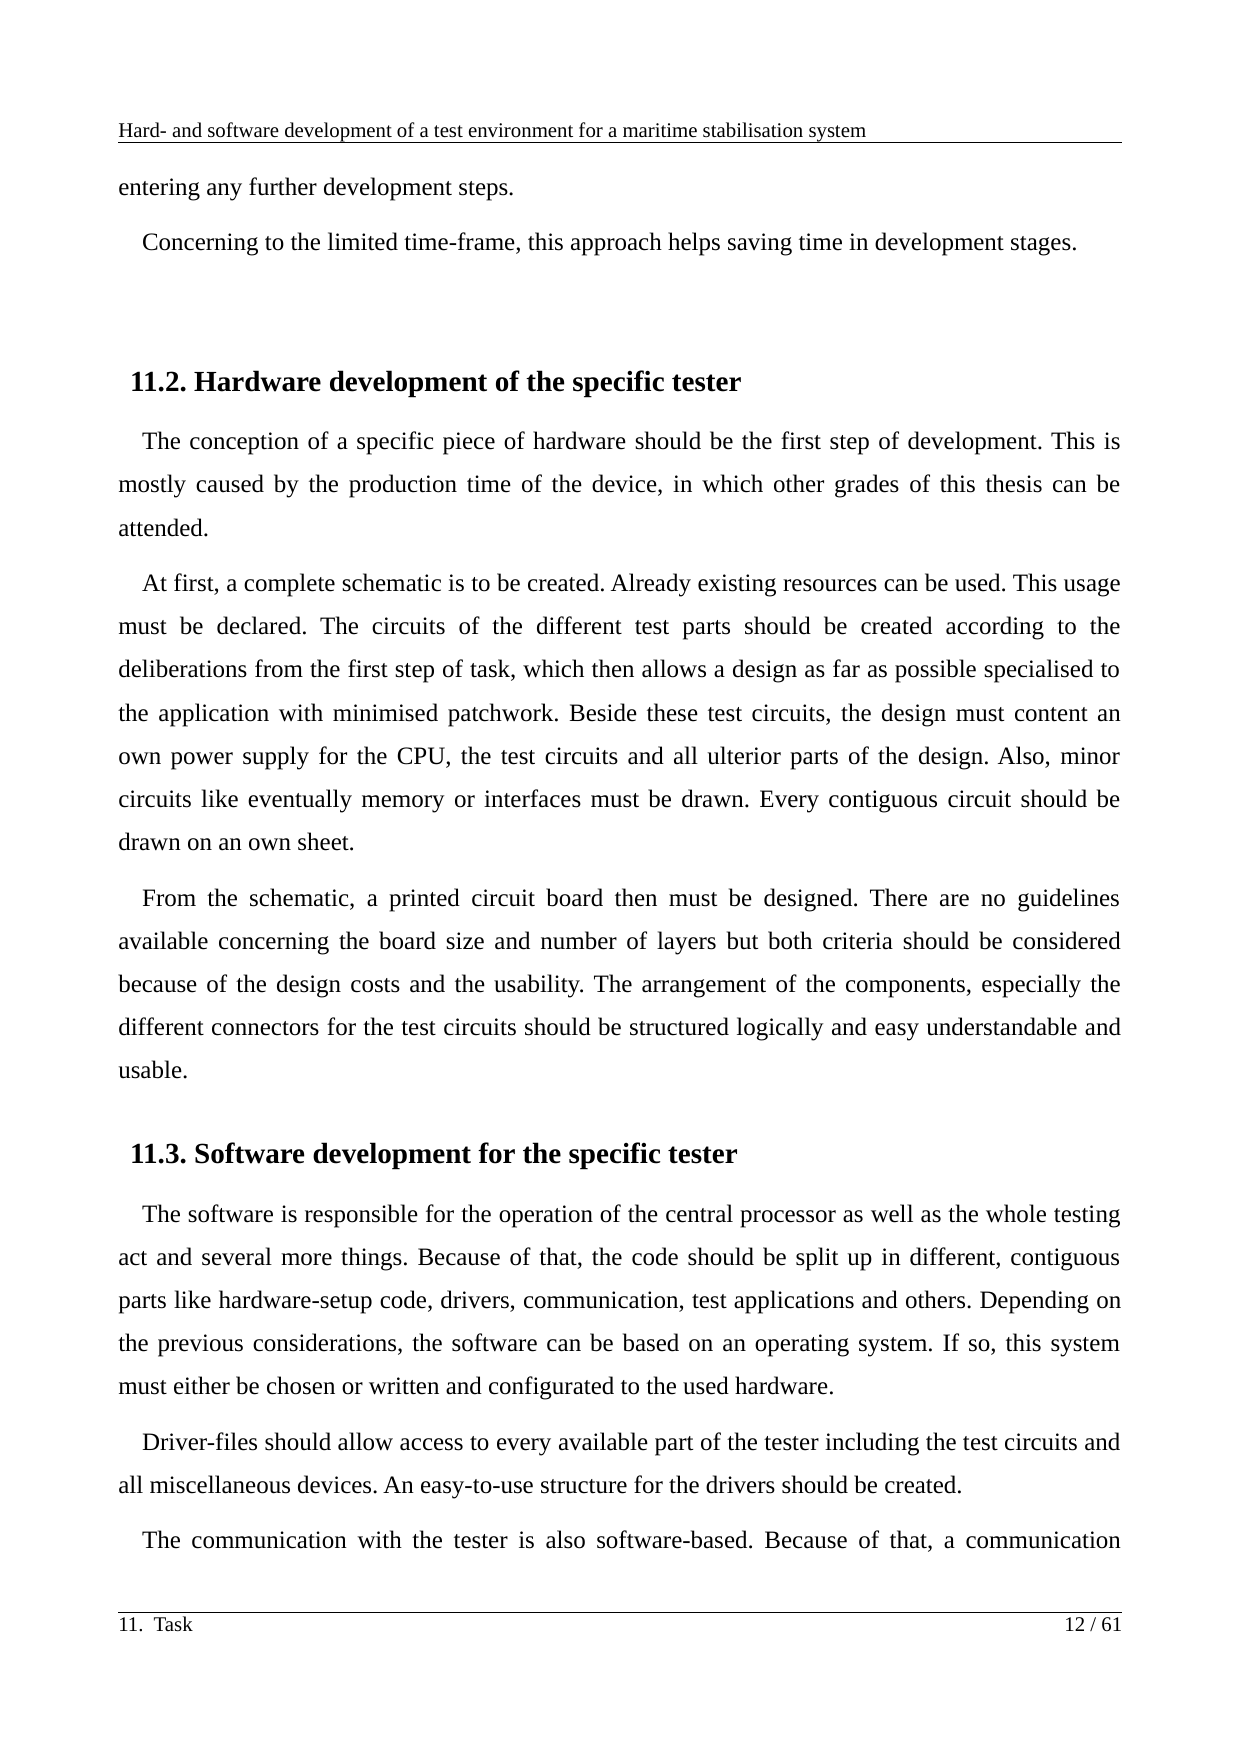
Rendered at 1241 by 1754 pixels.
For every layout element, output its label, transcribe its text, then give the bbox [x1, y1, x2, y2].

text The conception of a specific piece of hardware should be the first step of development. This is mostly caused by the production time of the device, in which other grades of this thesis can be attended. [118, 426, 1122, 541]
text Concerning to the limited time-frame, this approach helps saving time in development stages. [118, 227, 1122, 256]
text From the schematic, a printed circuit board then must be designed. There are no guidelines available concerning the board size and number of layers but both criteria should be considered because of the design costs and the usability. The arrangement of the components, especially the different connectors for the test circuits should be structured logically and easy understandable and usable. [118, 883, 1122, 1084]
subtitle Software development for the specific tester [118, 1136, 1122, 1169]
text The software is responsible for the operation of the central processor as well as the whole testing act and several more things. Because of that, the code should be split up in different, contiguous parts like hardware-setup code, drivers, communication, test applications and others. Depending on the previous considerations, the software can be based on an operating system. If so, this system must either be chosen or written and configurated to the used hardware. [118, 1199, 1122, 1400]
text The communication with the tester is also software-based. Because of that, a communication [118, 1526, 1122, 1554]
text At first, a complete schematic is to be created. Already existing resources can be used. This usage must be declared. The circuits of the different test parts should be created according to the deliberations from the first step of task, which then allows a design as far as possible specialised to the application with minimised patchwork. Beside these test circuits, the design must content an own power supply for the CPU, the test circuits and all ulterior parts of the design. Also, minor circuits like eventually memory or interfaces must be drawn. Every contiguous circuit should be drawn on an own sheet. [118, 568, 1122, 856]
text entering any further development steps. [118, 172, 1122, 201]
text Driver-files should allow access to every available part of the tester including the test circuits and all miscellaneous devices. An easy-to-use structure for the drivers should be created. [118, 1427, 1122, 1499]
subtitle Hardware development of the specific tester [118, 364, 1122, 397]
